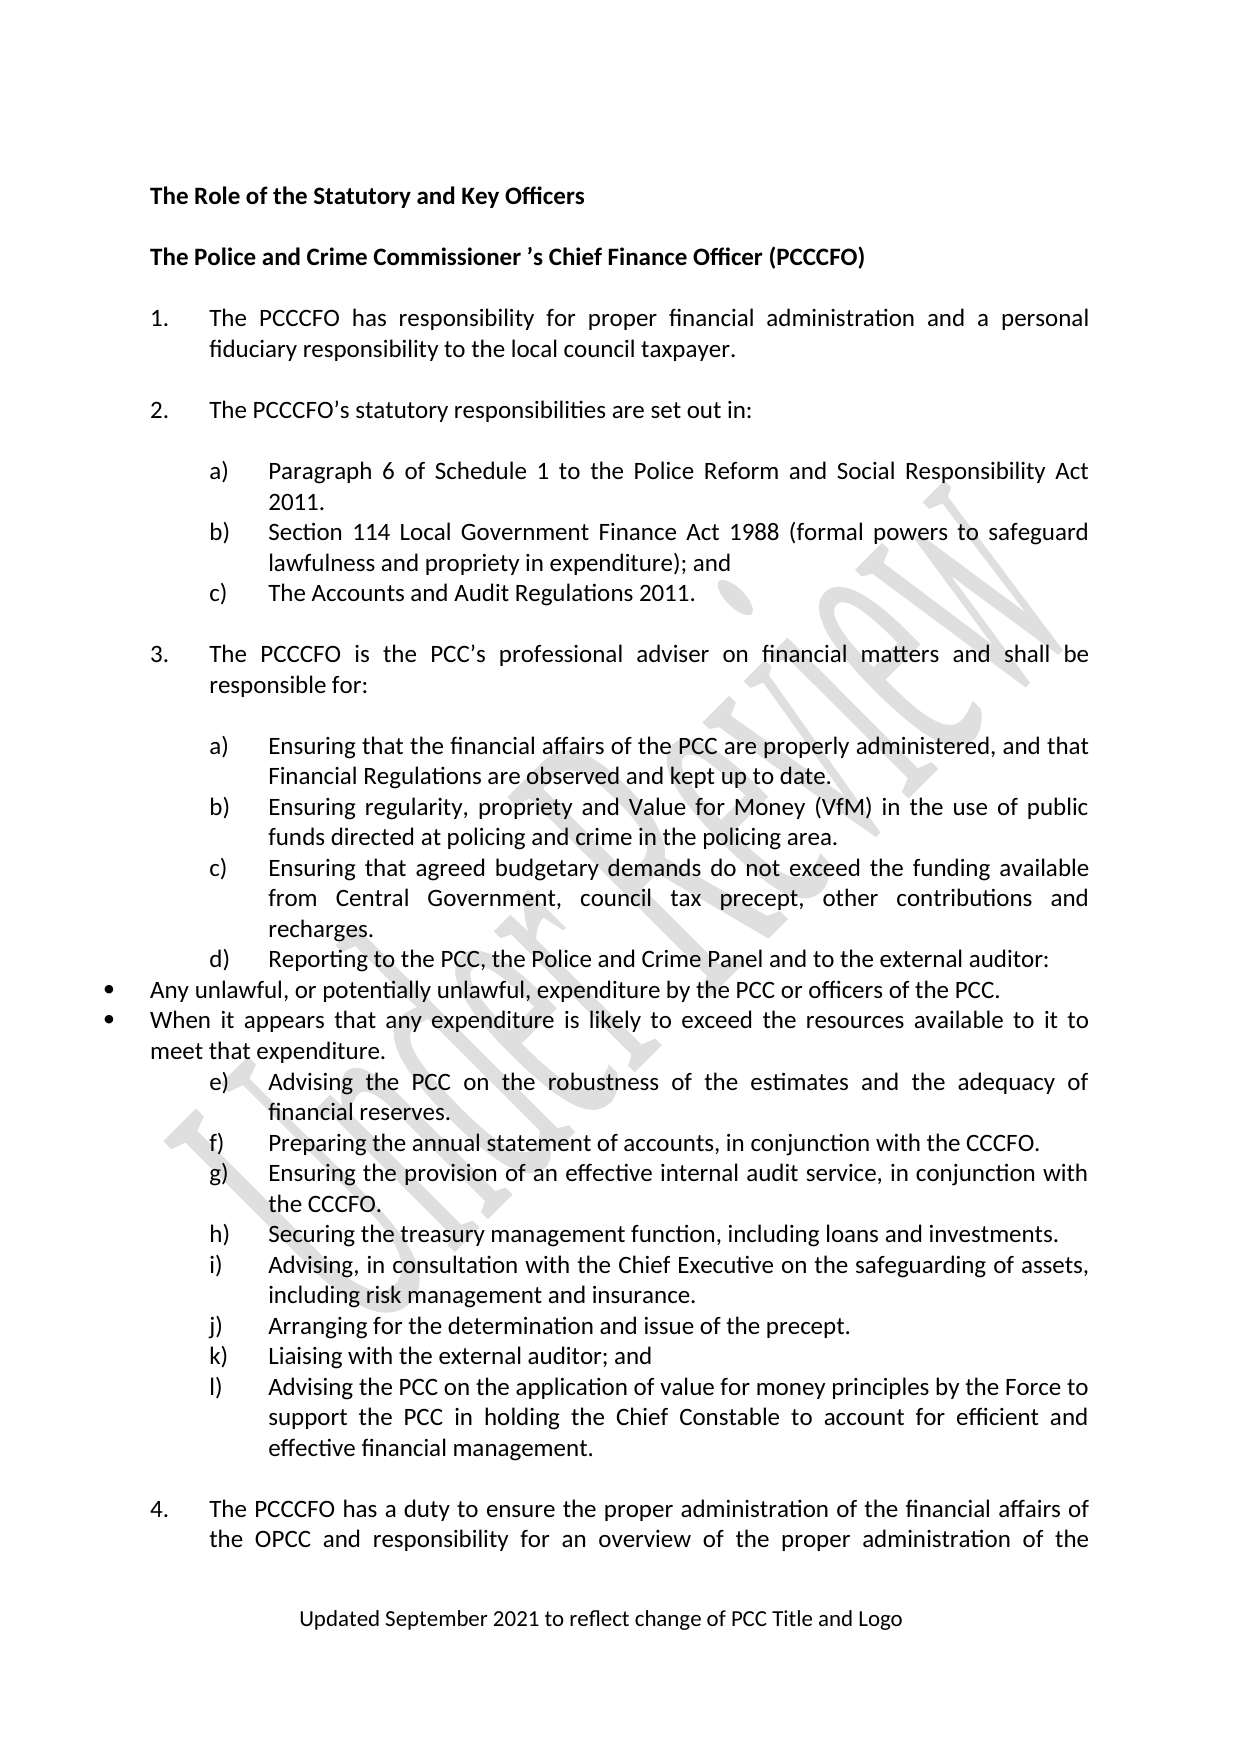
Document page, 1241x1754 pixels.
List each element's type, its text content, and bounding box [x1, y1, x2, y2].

list The PCCCFO is the PCC’s professional adviser on financial matters and shall be responsible for: [887, 638, 1090, 699]
list Advising, in consultation with the Chief Executive on the safeguarding of assets, including risk management and insurance. [317, 1249, 400, 1291]
list Advising the PCC on the robustness of the estimates and the adequacy of financial reserves. [250, 1066, 456, 1127]
list Advising the PCC on the robustness of the estimates and the adequacy of financial reserves. [209, 1066, 283, 1127]
list Paragraph 6 of Schedule 1 to the Police Reform and Social Responsibility Act 2011. [209, 455, 1090, 516]
list Advising the PCC on the robustness of the estimates and the adequacy of financial reserves. [497, 1066, 1090, 1127]
list Ensuring that agreed budgetary demands do not exceed the funding available from Central Government, council tax precept, other contributions and recharges. [644, 852, 1090, 943]
list Any unlawful, or potentially unlawful, expenditure by the PCC or officers of the PCC. [471, 974, 530, 1004]
list Securing the treasury management function, including loans and investments. [209, 1218, 290, 1249]
list Any unlawful, or potentially unlawful, expenditure by the PCC or officers of the PCC. [572, 974, 1090, 1004]
list Securing the treasury management function, including loans and investments. [286, 1218, 396, 1249]
list Arranging for the determination and issue of the precept. [209, 1310, 1090, 1340]
list Ensuring the provision of an effective internal audit service, in conjunction with the CCCFO. [329, 1157, 433, 1218]
list When it appears that any expenditure is likely to exceed the resources available to it to meet that expenditure. [435, 1004, 521, 1066]
list Reporting to the PCC, the Police and Crime Panel and to the external auditor: [374, 943, 549, 974]
list Ensuring the provision of an effective internal audit service, in conjunction with the CCCFO. [395, 1157, 485, 1218]
list The Accounts and Audit Regulations 2011. [209, 577, 917, 608]
list Advising, in consultation with the Chief Executive on the safeguarding of assets, including risk management and insurance. [402, 1249, 1090, 1310]
list [1009, 577, 1090, 608]
list Ensuring that the financial affairs of the PCC are properly administered, and that Financial Regulations are observed and kept up to date. [881, 730, 1090, 791]
list Preparing the annual statement of accounts, in conjunction with the CCCFO. [209, 1127, 313, 1157]
list Ensuring regularity, propriety and Value for Money (VfM) in the use of public funds directed at policing and crime in the policing area. [633, 791, 730, 852]
list When it appears that any expenditure is likely to exceed the resources available to it to meet that expenditure. [104, 1004, 415, 1066]
list Ensuring that the financial affairs of the PCC are properly administered, and that Financial Regulations are observed and kept up to date. [209, 730, 808, 791]
list When it appears that any expenditure is likely to exceed the resources available to it to meet that expenditure. [411, 1020, 474, 1066]
list The PCCCFO has responsibility for proper financial administration and a personal fiduciary responsibility to the local council taxpayer. [150, 303, 1090, 364]
list Ensuring the provision of an effective internal audit service, in conjunction with the CCCFO. [209, 1168, 259, 1218]
list Preparing the annual statement of accounts, in conjunction with the CCCFO. [299, 1127, 372, 1157]
list Ensuring the provision of an effective internal audit service, in conjunction with the CCCFO. [225, 1157, 374, 1218]
list Any unlawful, or potentially unlawful, expenditure by the PCC or officers of the PCC. [104, 974, 412, 1004]
list The PCCCFO has a duty to ensure the proper administration of the financial affairs of the OPCC and responsibility for an overview of the proper administration of the [150, 1493, 1090, 1554]
list [980, 577, 1021, 608]
subtitle The Police and Crime Commissioner ’s Chief Finance Officer (PCCCFO) [150, 242, 1090, 272]
list Liaising with the external auditor; and [209, 1340, 1090, 1371]
list Ensuring regularity, propriety and Value for Money (VfM) in the use of public funds directed at policing and crime in the policing area. [547, 791, 647, 852]
list Section 114 Local Government Finance Act 1988 (formal powers to safeguard lawfulness and propriety in expenditure); and [964, 516, 1090, 577]
list Ensuring that the financial affairs of the PCC are properly administered, and that Financial Regulations are observed and kept up to date. [809, 730, 907, 791]
list Ensuring regularity, propriety and Value for Money (VfM) in the use of public funds directed at policing and crime in the policing area. [209, 791, 582, 852]
list Any unlawful, or potentially unlawful, expenditure by the PCC or officers of the PCC. [405, 974, 467, 1004]
list The PCCCFO is the PCC’s professional adviser on financial matters and shall be responsible for: [150, 638, 786, 699]
subtitle The Role of the Statutory and Key Officers [150, 181, 1090, 211]
list Preparing the annual statement of accounts, in conjunction with the CCCFO. [433, 1127, 491, 1157]
list Advising the PCC on the robustness of the estimates and the adequacy of financial reserves. [352, 1092, 409, 1127]
list The PCCCFO’s statutory responsibilities are set out in: [150, 394, 1090, 425]
list Preparing the annual statement of accounts, in conjunction with the CCCFO. [550, 1127, 1090, 1157]
list The PCCCFO is the PCC’s professional adviser on financial matters and shall be responsible for: [766, 652, 827, 699]
list Advising, in consultation with the Chief Executive on the safeguarding of assets, including risk management and insurance. [209, 1249, 368, 1310]
list When it appears that any expenditure is likely to exceed the resources available to it to meet that expenditure. [602, 1004, 1090, 1066]
list Reporting to the PCC, the Police and Crime Panel and to the external auditor: [209, 943, 382, 974]
list Ensuring the provision of an effective internal audit service, in conjunction with the CCCFO. [463, 1157, 1090, 1218]
list Preparing the annual statement of accounts, in conjunction with the CCCFO. [365, 1127, 439, 1157]
list Reporting to the PCC, the Police and Crime Panel and to the external auditor: [699, 943, 1090, 974]
list [955, 580, 993, 608]
list The PCCCFO is the PCC’s professional adviser on financial matters and shall be responsible for: [789, 638, 882, 699]
list When it appears that any expenditure is likely to exceed the resources available to it to meet that expenditure. [523, 1004, 631, 1066]
list Advising the PCC on the application of value for money principles by the Force to support the PCC in holding the Chief Constable to account for efficient and effective financial management. [209, 1371, 1090, 1462]
list Securing the treasury management function, including loans and investments. [456, 1218, 1090, 1249]
list [904, 577, 964, 608]
list Reporting to the PCC, the Police and Crime Panel and to the external auditor: [541, 943, 704, 974]
list Ensuring regularity, propriety and Value for Money (VfM) in the use of public funds directed at policing and crime in the policing area. [734, 791, 1090, 852]
list Ensuring that agreed budgetary demands do not exceed the funding available from Central Government, council tax precept, other contributions and recharges. [209, 852, 673, 943]
list Securing the treasury management function, including loans and investments. [389, 1218, 450, 1249]
list Advising the PCC on the robustness of the estimates and the adequacy of financial reserves. [425, 1066, 535, 1127]
list Ensuring that the financial affairs of the PCC are properly administered, and that Financial Regulations are observed and kept up to date. [753, 730, 840, 791]
list Section 114 Local Government Finance Act 1988 (formal powers to safeguard lawfulness and propriety in expenditure); and [209, 516, 997, 577]
